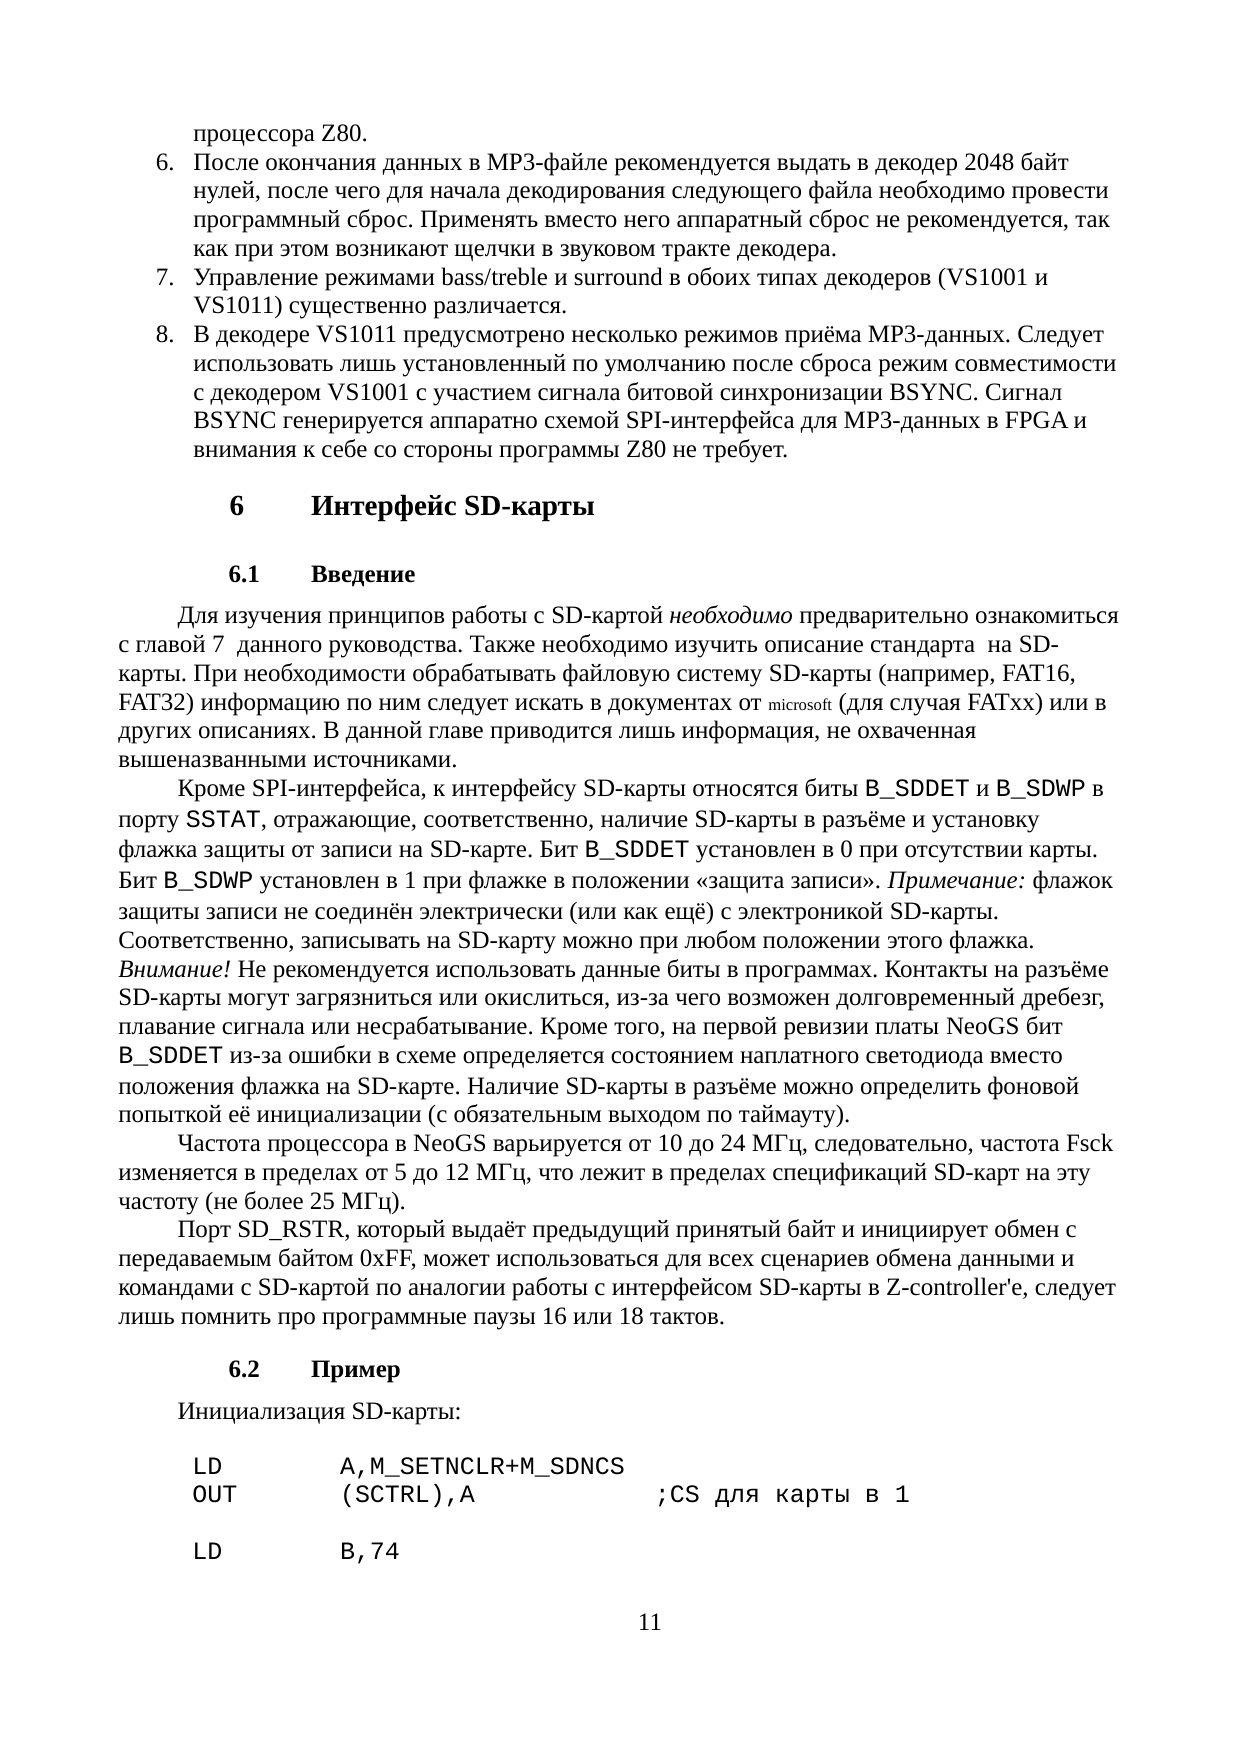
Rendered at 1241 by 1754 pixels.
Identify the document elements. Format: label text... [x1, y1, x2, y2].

subtitle Пример [163, 1354, 1122, 1383]
subtitle Интерфейс SD-карты [163, 488, 1122, 522]
text Для изучения принципов работы с SD-картой необходимо предварительно ознакомиться с главой 7 данного руководства. Также необходимо изучить описание стандарта на SD-карты. При необходимости обрабатывать файловую систему SD-карты (например, FAT16, FAT32) информацию по ним следует искать в документах от microsoft (для случая FATxx) или в других описаниях. В данной главе приводится лишь информация, не охваченная вышеназванными источниками. [118, 600, 1122, 773]
list После окончания данных в MP3-файле рекомендуется выдать в декодер 2048 байт нулей, после чего для начала декодирования следующего файла необходимо провести программный сброс. Применять вместо него аппаратный сброс не рекомендуется, так как при этом возникают щелчки в звуковом тракте декодера. [156, 147, 1122, 262]
text Инициализация SD-карты: [118, 1396, 1122, 1424]
text LD A,M_SETNCLR+M_SDNCS [118, 1453, 1122, 1482]
text LD B,74 [118, 1538, 1122, 1567]
subtitle Введение [163, 559, 1122, 588]
text Частота процессора в NeoGS варьируется от 10 до 24 МГц, следовательно, частота Fsck изменяется в пределах от 5 до 12 МГц, что лежит в пределах спецификаций SD-карт на эту частоту (не более 25 МГц). [118, 1128, 1122, 1214]
list Управление режимами bass/treble и surround в обоих типах декодеров (VS1001 и VS1011) существенно различается. [156, 262, 1122, 319]
text OUT (SCTRL),A ;CS для карты в 1 [118, 1482, 1122, 1510]
list процессора Z80. [156, 118, 1122, 147]
list В декодере VS1011 предусмотрено несколько режимов приёма MP3-данных. Следует использовать лишь установленный по умолчанию после сброса режим совместимости с декодером VS1001 с участием сигнала битовой синхронизации BSYNC. Сигнал BSYNC генерируется аппаратно схемой SPI-интерфейса для MP3-данных в FPGA и внимания к себе со стороны программы Z80 не требует. [156, 319, 1122, 463]
text Кроме SPI-интерфейса, к интерфейсу SD-карты относятся биты B_SDDET и B_SDWP в порту SSTAT, отражающие, соответственно, наличие SD-карты в разъёме и установку флажка защиты от записи на SD-карте. Бит B_SDDET установлен в 0 при отсутствии карты. Бит B_SDWP установлен в 1 при флажке в положении «защита записи». Примечание: флажок защиты записи не соединён электрически (или как ещё) с электроникой SD-карты. Соответственно, записывать на SD-карту можно при любом положении этого флажка. Внимание! Не рекомендуется использовать данные биты в программах. Контакты на разъёме SD-карты могут загрязниться или окислиться, из-за чего возможен долговременный дребезг, плавание сигнала или несрабатывание. Кроме того, на первой ревизии платы NeoGS бит B_SDDET из-за ошибки в схеме определяется состоянием наплатного светодиода вместо положения флажка на SD-карте. Наличие SD-карты в разъёме можно определить фоновой попыткой её инициализации (с обязательным выходом по таймауту). [118, 773, 1122, 1128]
text Порт SD_RSTR, который выдаёт предыдущий принятый байт и инициирует обмен с передаваемым байтом 0xFF, может использоваться для всех сценариев обмена данными и командами с SD-картой по аналогии работы с интерфейсом SD-карты в Z-controller'е, следует лишь помнить про программные паузы 16 или 18 тактов. [118, 1214, 1122, 1329]
